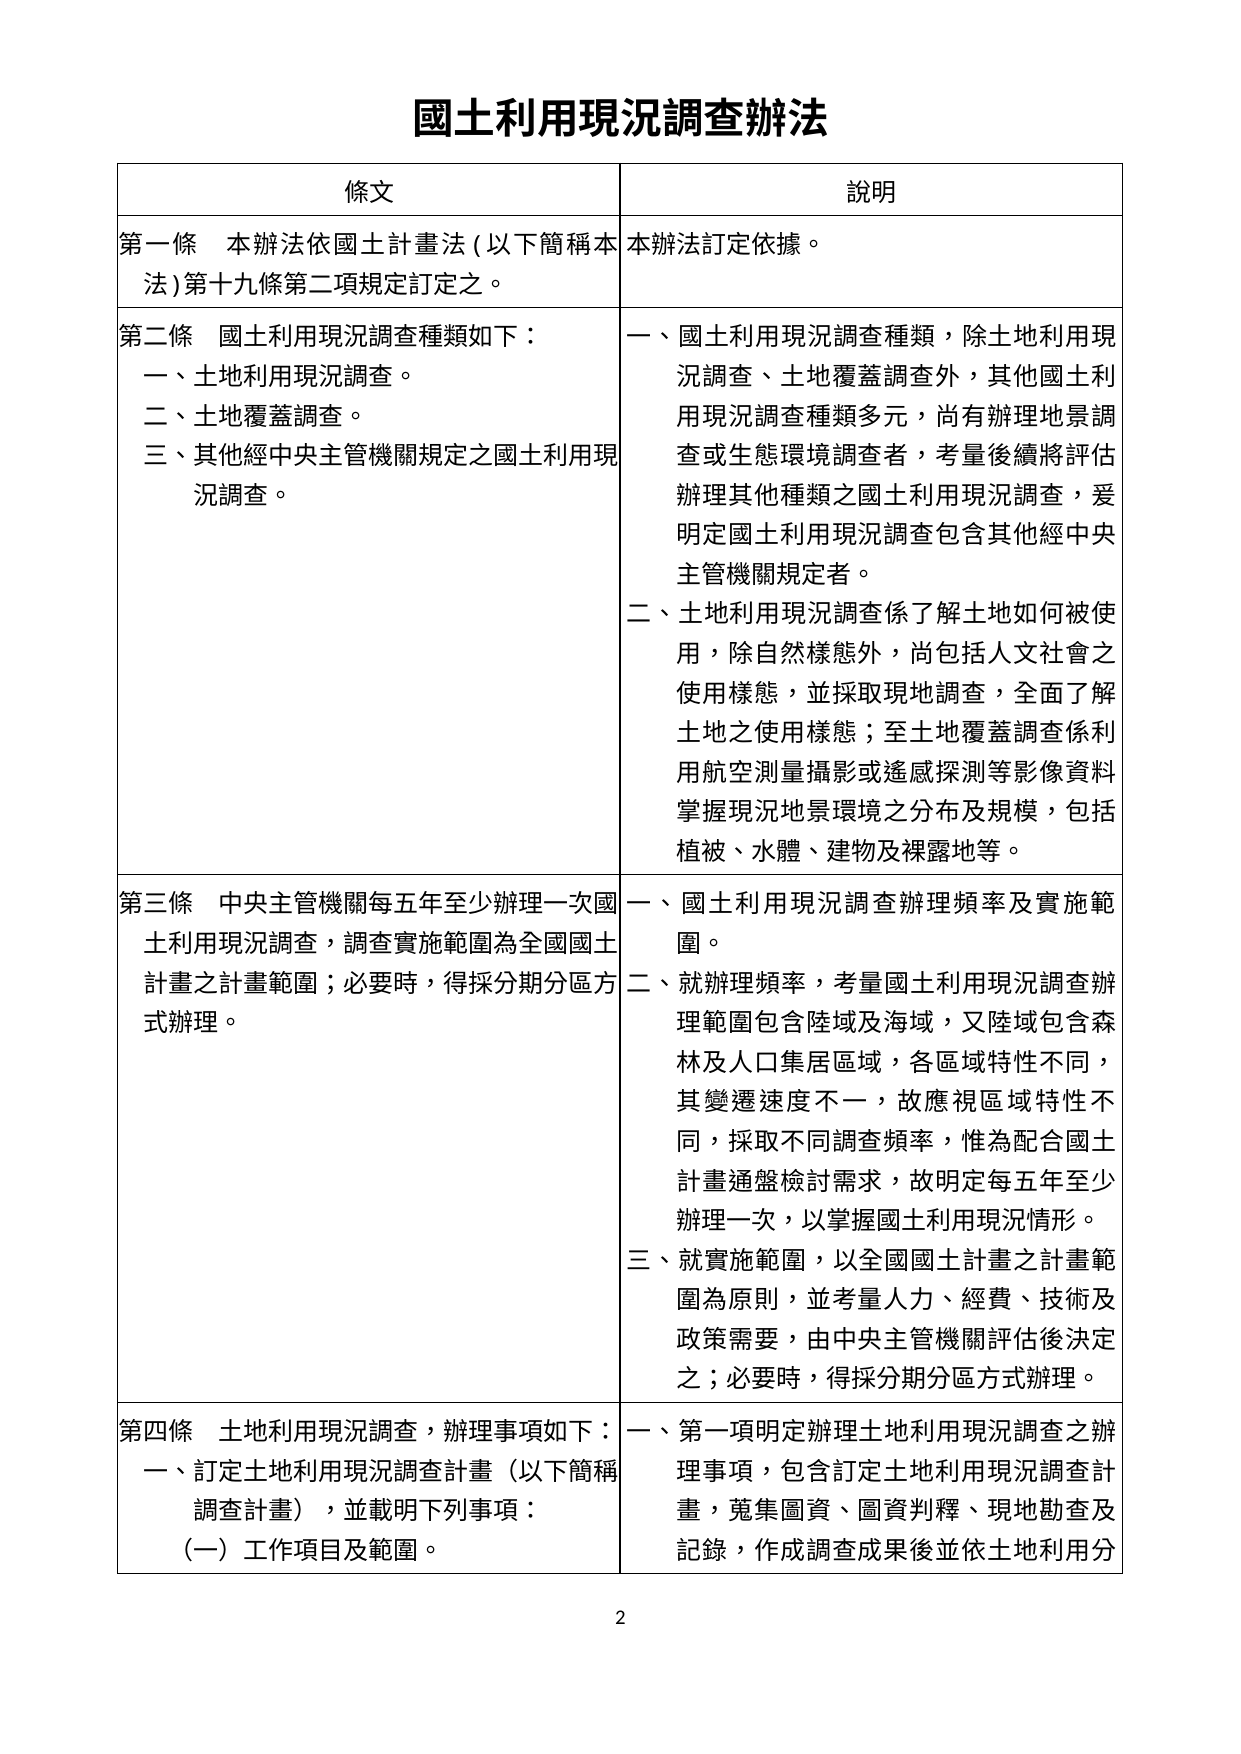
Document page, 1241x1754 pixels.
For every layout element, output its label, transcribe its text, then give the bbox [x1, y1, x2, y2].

table_cell 第一條 本辦法依國土計畫法(以下簡稱本法)第十九條第二項規定訂定之。 [118, 216, 619, 307]
table_cell 第四條 土地利用現況調查，辦理事項如下： 一、訂定土地利用現況調查計畫（以下簡稱調查計畫），並載明下列事項： （一）工作項目及範圍。 [118, 1403, 619, 1573]
table_cell 一、第一項明定辦理土地利用現況調查之辦理事項，包含訂定土地利用現況調查計畫，蒐集圖資、圖資判釋、現地勘查及記錄，作成調查成果後並依土地利用分 [621, 1403, 1122, 1573]
table_cell 一、國土利用現況調查種類，除土地利用現況調查、土地覆蓋調查外，其他國土利用現況調查種類多元，尚有辦理地景調查或生態環境調查者，考量後續將評估辦理其他種類之國土利用現況調查，爰明定國土利用現況調查包含其他經中央主管機關規定者。 二、土地利用現況調查係了解土地如何被使用，除自然樣態外，尚包括人文社會之使用樣態，並採取現地調查，全面了解土地之使用樣態；至土地覆蓋調查係利用航空測量攝影或遙感探測等影像資料掌握現況地景環境之分布及規模，包括植被、水體、建物及裸露地等。 [621, 308, 1122, 874]
table_header 說明 [621, 164, 1122, 215]
table_cell 本辦法訂定依據。 [621, 216, 1122, 307]
table_cell 第三條 中央主管機關每五年至少辦理一次國土利用現況調查，調查實施範圍為全國國土計畫之計畫範圍；必要時，得採分期分區方式辦理。 [118, 875, 619, 1402]
text 國土利用現況調查辦法 [112, 94, 1128, 144]
table_header 條文 [118, 164, 619, 215]
table_cell 一、國土利用現況調查辦理頻率及實施範圍。 二、就辦理頻率，考量國土利用現況調查辦理範圍包含陸域及海域，又陸域包含森林及人口集居區域，各區域特性不同，其變遷速度不一，故應視區域特性不同，採取不同調查頻率，惟為配合國土計畫通盤檢討需求，故明定每五年至少辦理一次，以掌握國土利用現況情形。 三、就實施範圍，以全國國土計畫之計畫範圍為原則，並考量人力、經費、技術及政策需要，由中央主管機關評估後決定之；必要時，得採分期分區方式辦理。 [621, 875, 1122, 1402]
table_cell 第二條 國土利用現況調查種類如下： 一、土地利用現況調查。 二、土地覆蓋調查。 三、其他經中央主管機關規定之國土利用現況調查。 [118, 308, 619, 874]
